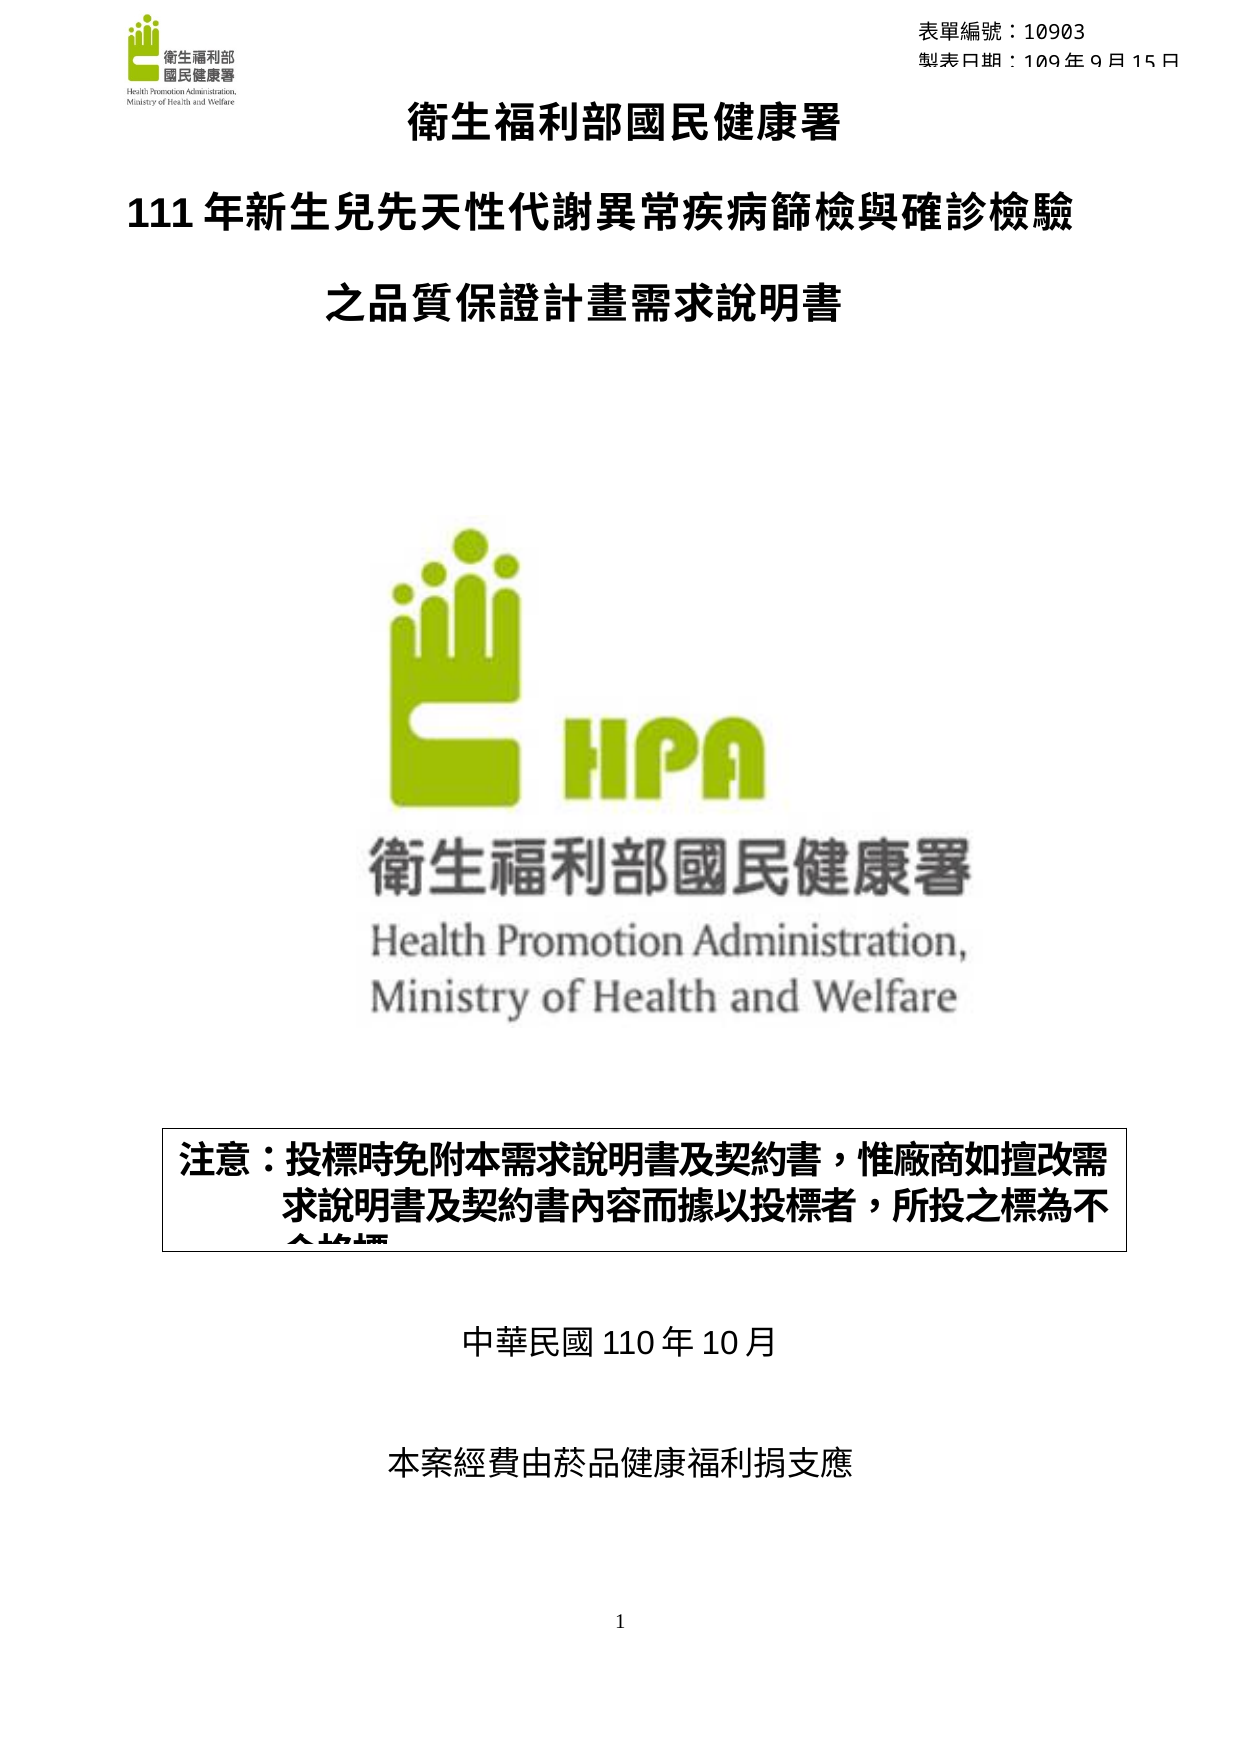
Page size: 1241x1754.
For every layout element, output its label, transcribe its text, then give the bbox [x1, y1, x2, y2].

text 注意：投標時免附本需求說明書及契約書，惟廠商如擅改需求說明書及契約書內容而據以投標者，所投之標為不合格標。 [178, 1137, 1111, 1243]
text 衛生福利部國民健康署 [86, 89, 1163, 149]
text 製表日期：109年9月15日 [919, 46, 1184, 67]
text [904, 8, 1199, 74]
text 表單編號：10903 [919, 16, 1184, 46]
text 本案經費由菸品健康福利捐支應 [159, 1427, 1081, 1487]
text 中華民國110年10月 [159, 1306, 1081, 1367]
text 111年新生兒先天性代謝異常疾病篩檢與確診檢驗之品質保證計畫需求說明書 [86, 179, 1081, 330]
